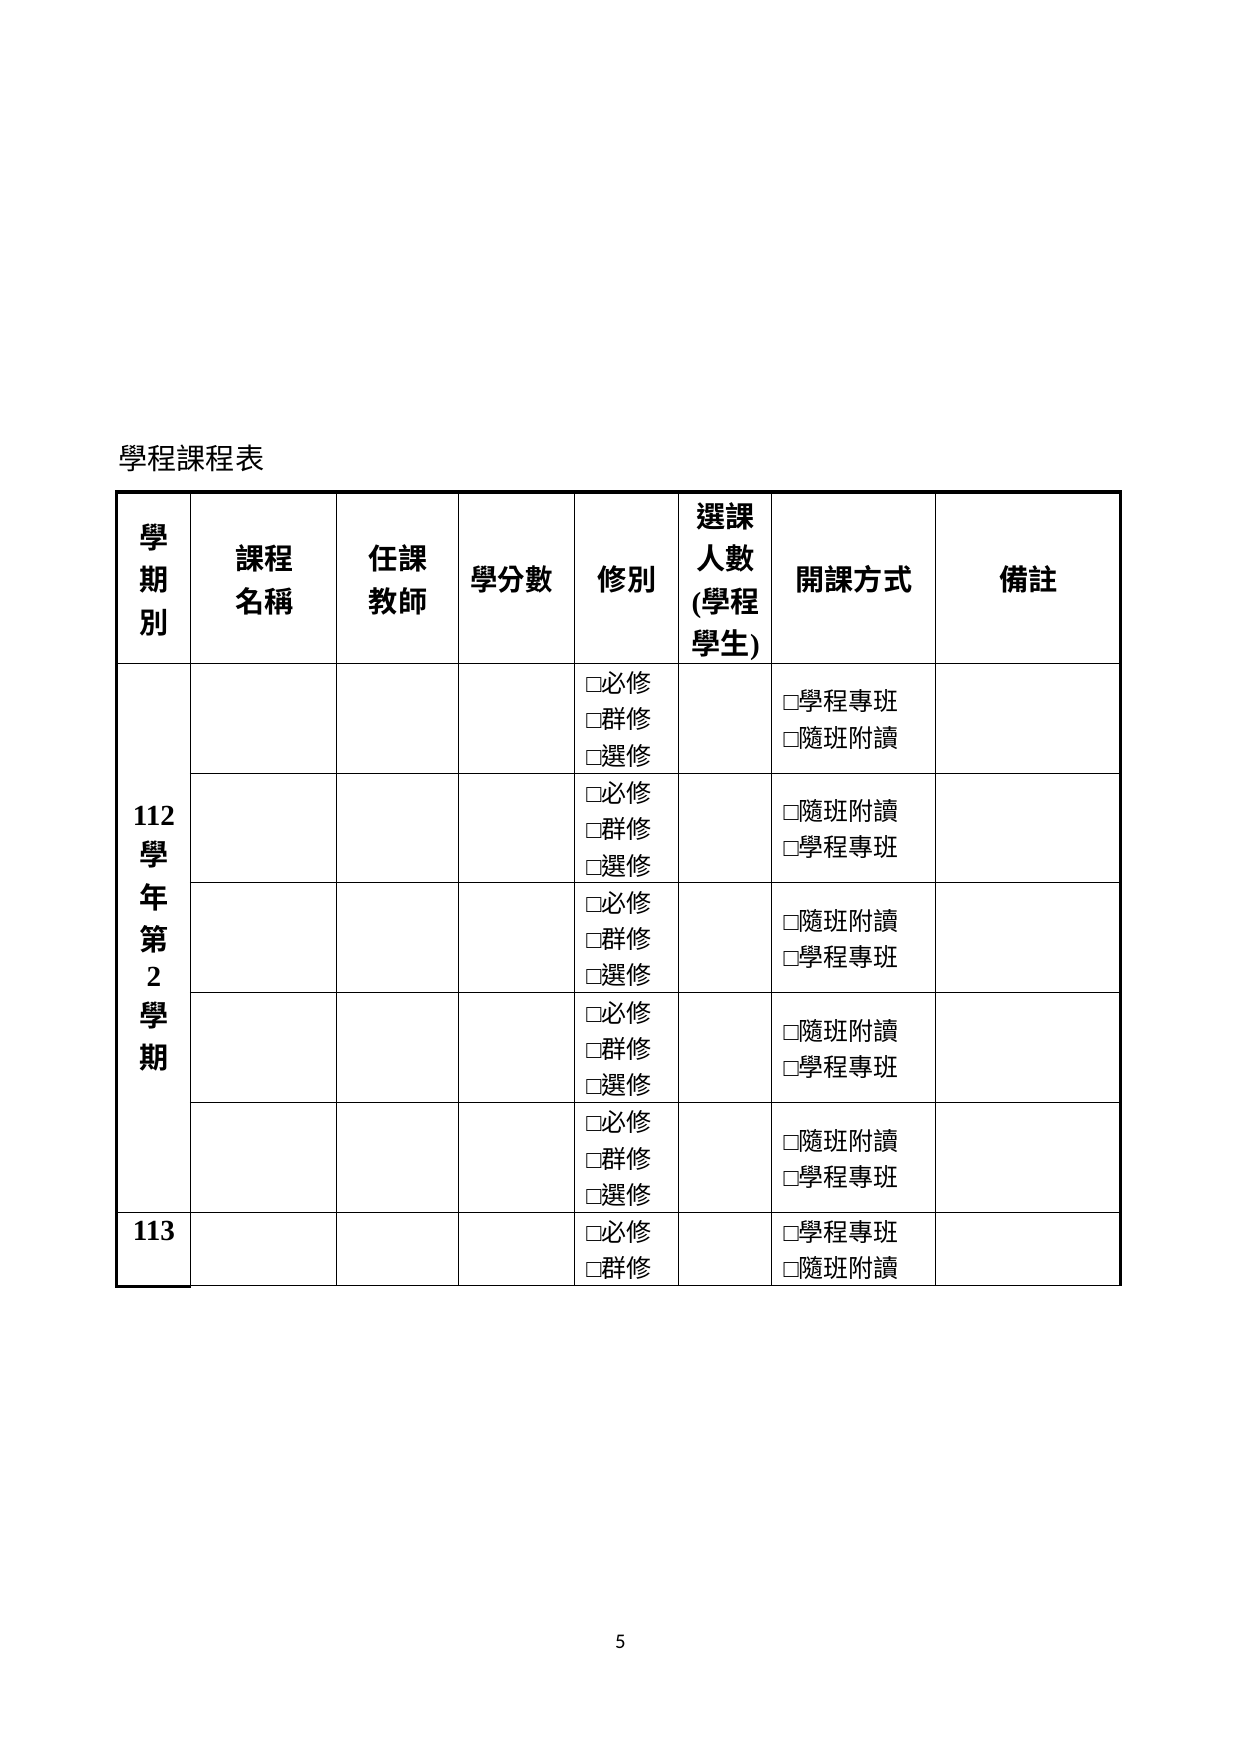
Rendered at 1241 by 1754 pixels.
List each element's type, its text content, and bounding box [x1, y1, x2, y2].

table_cell [191, 1103, 336, 1212]
table_cell □必修 □群修 □選修 [575, 993, 678, 1102]
table_cell □必修 □群修 □選修 [575, 883, 678, 992]
table_cell [459, 1103, 574, 1212]
table_cell [337, 774, 458, 882]
table_header 學期別 [118, 494, 190, 663]
table_cell [191, 883, 336, 992]
table_cell 113 [118, 1213, 190, 1285]
table_cell [936, 883, 1119, 992]
table_cell [679, 774, 771, 882]
table_cell [337, 993, 458, 1102]
table_cell [337, 664, 458, 772]
table_cell □隨班附讀 □學程專班 [772, 774, 935, 882]
table_cell □隨班附讀 □學程專班 [772, 993, 935, 1102]
table_cell □學程專班 □隨班附讀 [772, 664, 935, 772]
table_cell [679, 1213, 771, 1285]
table_cell [936, 1103, 1119, 1212]
table_cell □必修 □群修 □選修 [575, 664, 678, 772]
table_cell [337, 883, 458, 992]
table_cell [679, 1103, 771, 1212]
table_cell [459, 1213, 574, 1285]
table_cell [459, 774, 574, 882]
table_cell [459, 664, 574, 772]
table_cell [936, 1213, 1119, 1285]
table_cell [679, 883, 771, 992]
table_cell [679, 664, 771, 772]
table_cell □隨班附讀 □學程專班 [772, 1103, 935, 1212]
table_header 選課人數(學程學生) [679, 494, 771, 663]
table_cell [191, 664, 336, 772]
table_header 開課方式 [772, 494, 935, 663]
table_cell [337, 1213, 458, 1285]
table_header 學分數 [459, 494, 574, 663]
table_cell □必修 □群修 □選修 [575, 1103, 678, 1212]
table_cell [191, 774, 336, 882]
text 學程課程表 [118, 436, 1122, 478]
table_cell [459, 883, 574, 992]
table_cell □學程專班 □隨班附讀 [772, 1213, 935, 1285]
table_cell 112學 年 第 2 學 期 [118, 664, 190, 1212]
table_cell [337, 1103, 458, 1212]
table_cell □必修 □群修 [575, 1213, 678, 1285]
table_header 修別 [575, 494, 678, 663]
table_cell [191, 993, 336, 1102]
table_cell [679, 993, 771, 1102]
table_header 課程 名稱 [191, 494, 336, 663]
table_cell □隨班附讀 □學程專班 [772, 883, 935, 992]
table_cell [936, 664, 1119, 772]
table_cell [936, 993, 1119, 1102]
table_header 任課 教師 [337, 494, 458, 663]
table_cell [459, 993, 574, 1102]
table_cell □必修 □群修 □選修 [575, 774, 678, 882]
table_header 備註 [936, 494, 1119, 663]
table_cell [191, 1213, 336, 1285]
table_cell [936, 774, 1119, 882]
